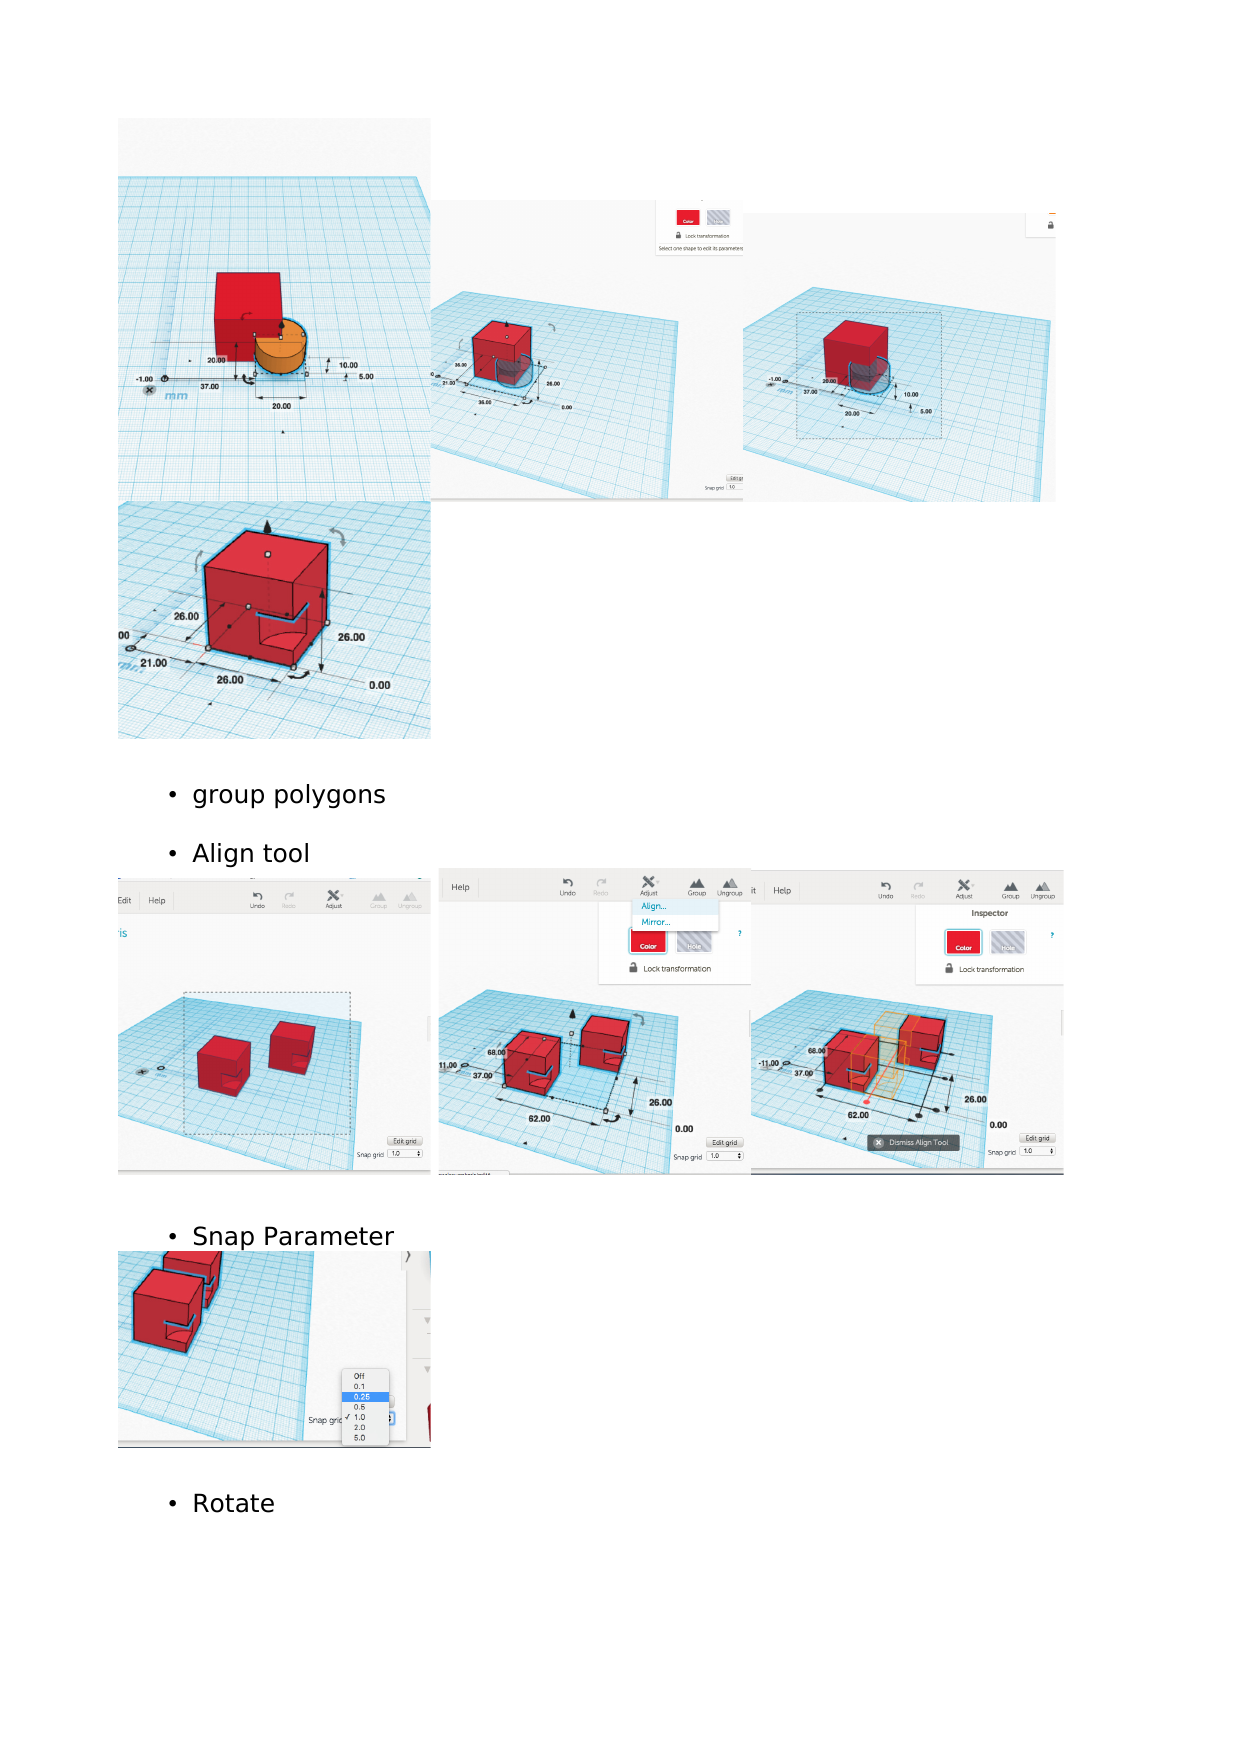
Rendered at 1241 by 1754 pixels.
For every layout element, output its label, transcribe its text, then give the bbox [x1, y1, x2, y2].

list Snap Parameter [177, 1223, 1122, 1252]
picture [118, 878, 431, 1175]
list Align tool [177, 839, 1122, 868]
list Rotate [177, 1489, 1122, 1518]
picture [438, 868, 1064, 1175]
picture [118, 118, 1056, 739]
list group polygons [177, 780, 1122, 809]
picture [118, 1251, 431, 1448]
